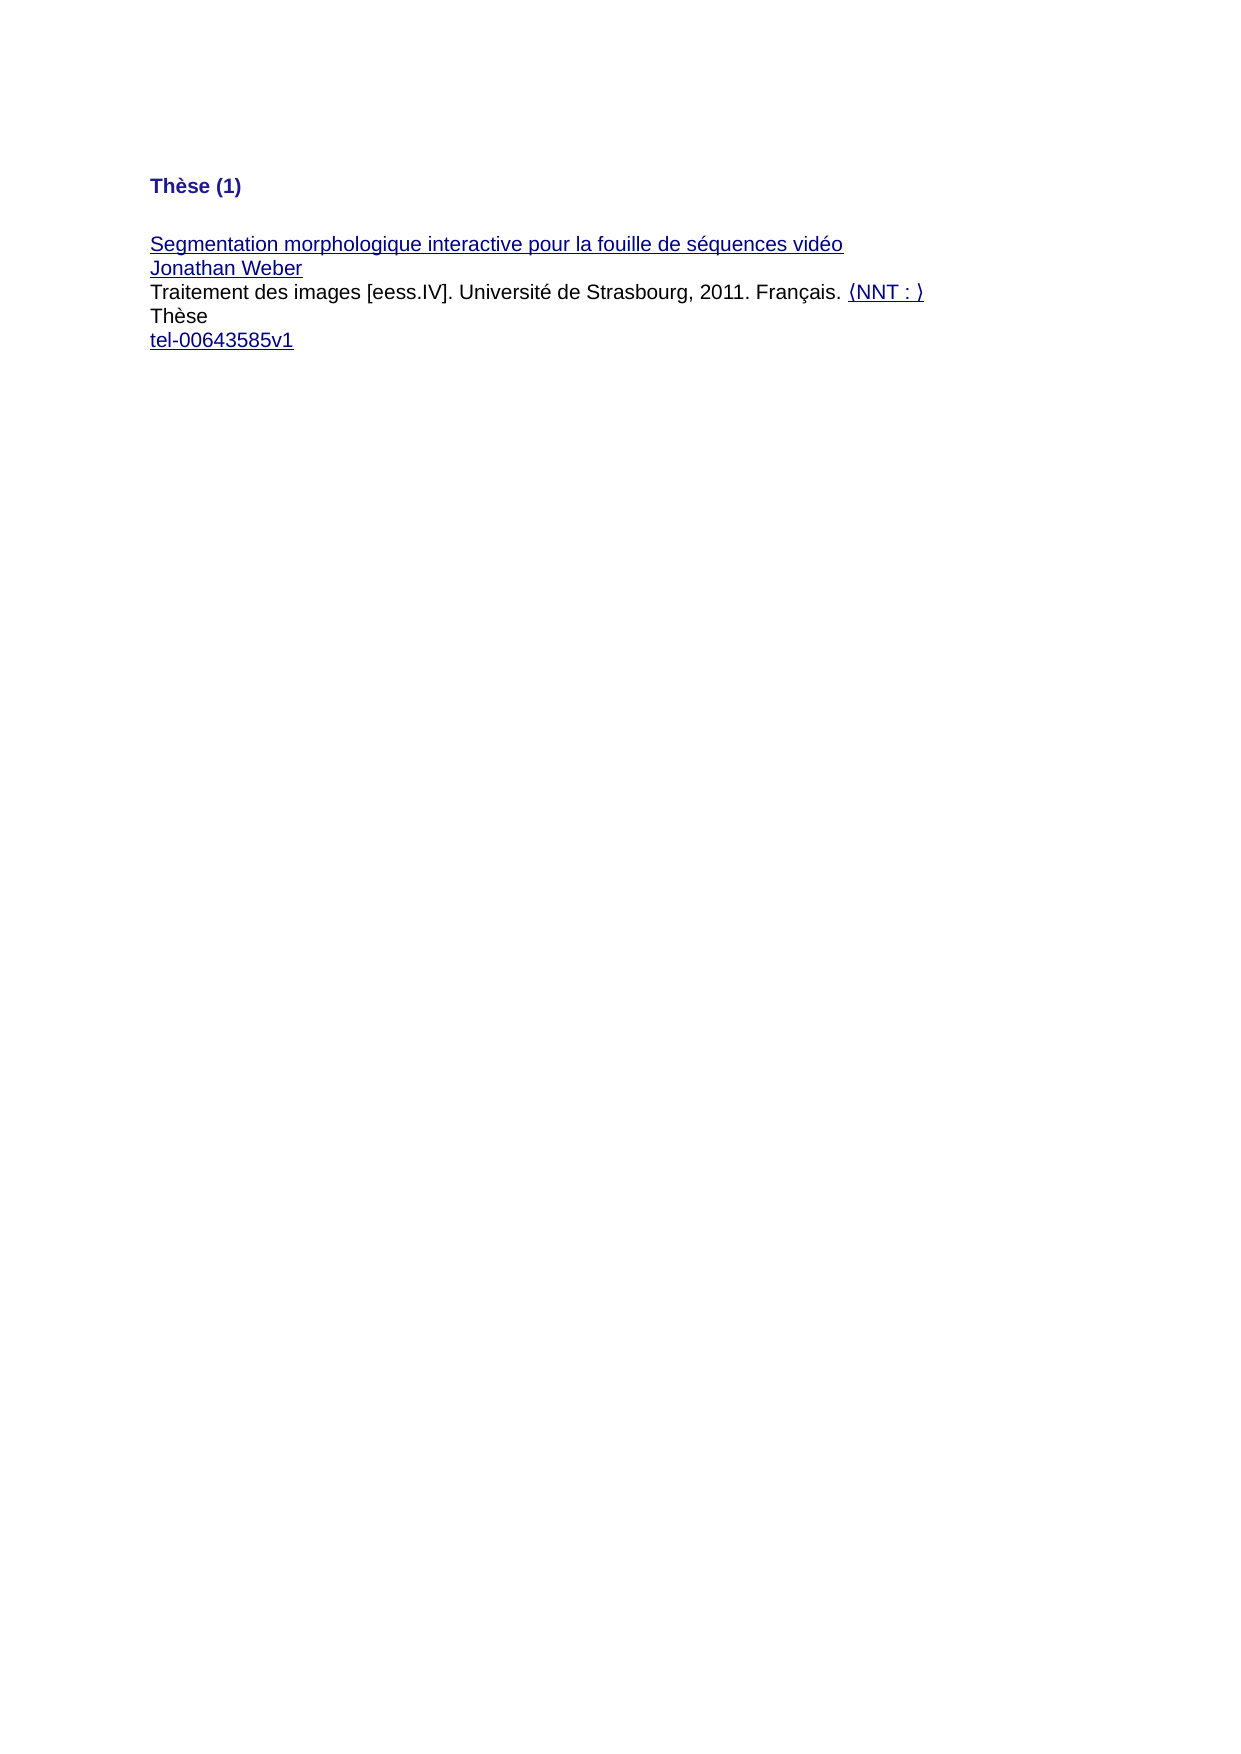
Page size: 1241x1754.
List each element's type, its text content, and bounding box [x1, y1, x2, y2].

table_header Segmentation morphologique interactive pour la fouille de séquences vidéo Jonathan Weber Traitement des images [eess.IV]. Université de Strasbourg, 2011. Français. ⟨NNT : ⟩ Thèse tel-00643585v1 [150, 232, 1090, 352]
subtitle Thèse (1) [150, 174, 1090, 198]
